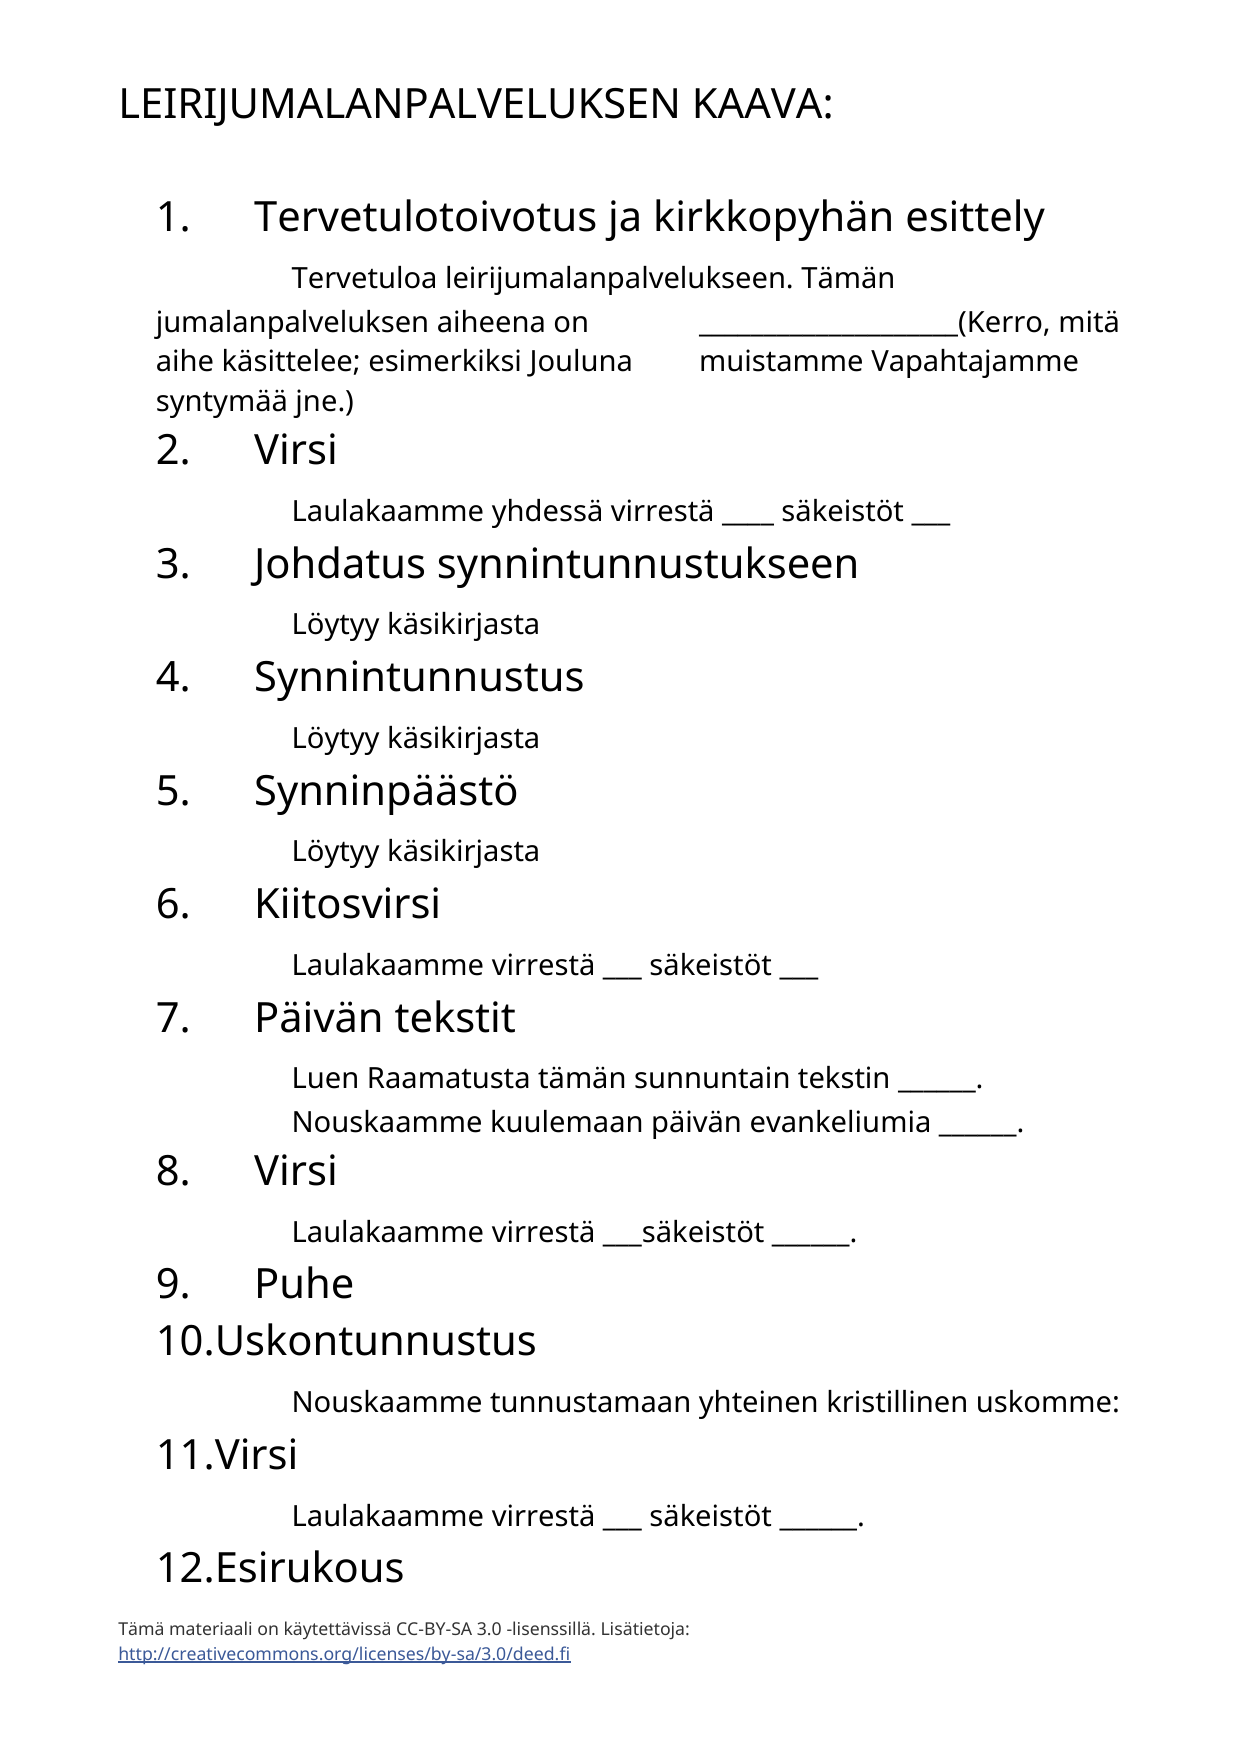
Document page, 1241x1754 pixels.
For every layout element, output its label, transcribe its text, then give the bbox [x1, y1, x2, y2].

list Puhe [156, 1254, 1122, 1311]
text Luen Raamatusta tämän sunnuntain tekstin ______. [156, 1044, 1122, 1101]
text Laulakaamme yhdessä virrestä ____ säkeistöt ___ [156, 477, 1122, 533]
text Löytyy käsikirjasta [156, 590, 1122, 647]
list Uskontunnustus [156, 1311, 1122, 1368]
text Laulakaamme virrestä ___säkeistöt ______. [156, 1198, 1122, 1254]
list Virsi [156, 1141, 1122, 1198]
list Kiitosvirsi [156, 874, 1122, 931]
text Nouskaamme tunnustamaan yhteinen kristillinen uskomme: [156, 1368, 1122, 1425]
list Päivän tekstit [156, 988, 1122, 1044]
text Löytyy käsikirjasta [156, 704, 1122, 761]
list Virsi [156, 420, 1122, 477]
text LEIRIJUMALANPALVELUKSEN KAAVA: [118, 74, 1122, 131]
text Tervetuloa leirijumalanpalvelukseen. Tämän jumalanpalveluksen aiheena on ____________________(Kerro, mitä aihe käsittelee; esimerkiksi Jouluna muistamme Vapahtajamme syntymää jne.) [156, 244, 1122, 420]
list Virsi [156, 1425, 1122, 1481]
list Synnintunnustus [156, 647, 1122, 704]
list Synninpäästö [156, 761, 1122, 817]
list Johdatus synnintunnustukseen [156, 533, 1122, 590]
text Laulakaamme virrestä ___ säkeistöt ______. [156, 1481, 1122, 1538]
text Laulakaamme virrestä ___ säkeistöt ___ [156, 931, 1122, 988]
text Nouskaamme kuulemaan päivän evankeliumia ______. [156, 1101, 1122, 1141]
list Tervetulotoivotus ja kirkkopyhän esittely [156, 187, 1122, 244]
text Löytyy käsikirjasta [156, 817, 1122, 874]
list Esirukous [156, 1538, 1122, 1595]
